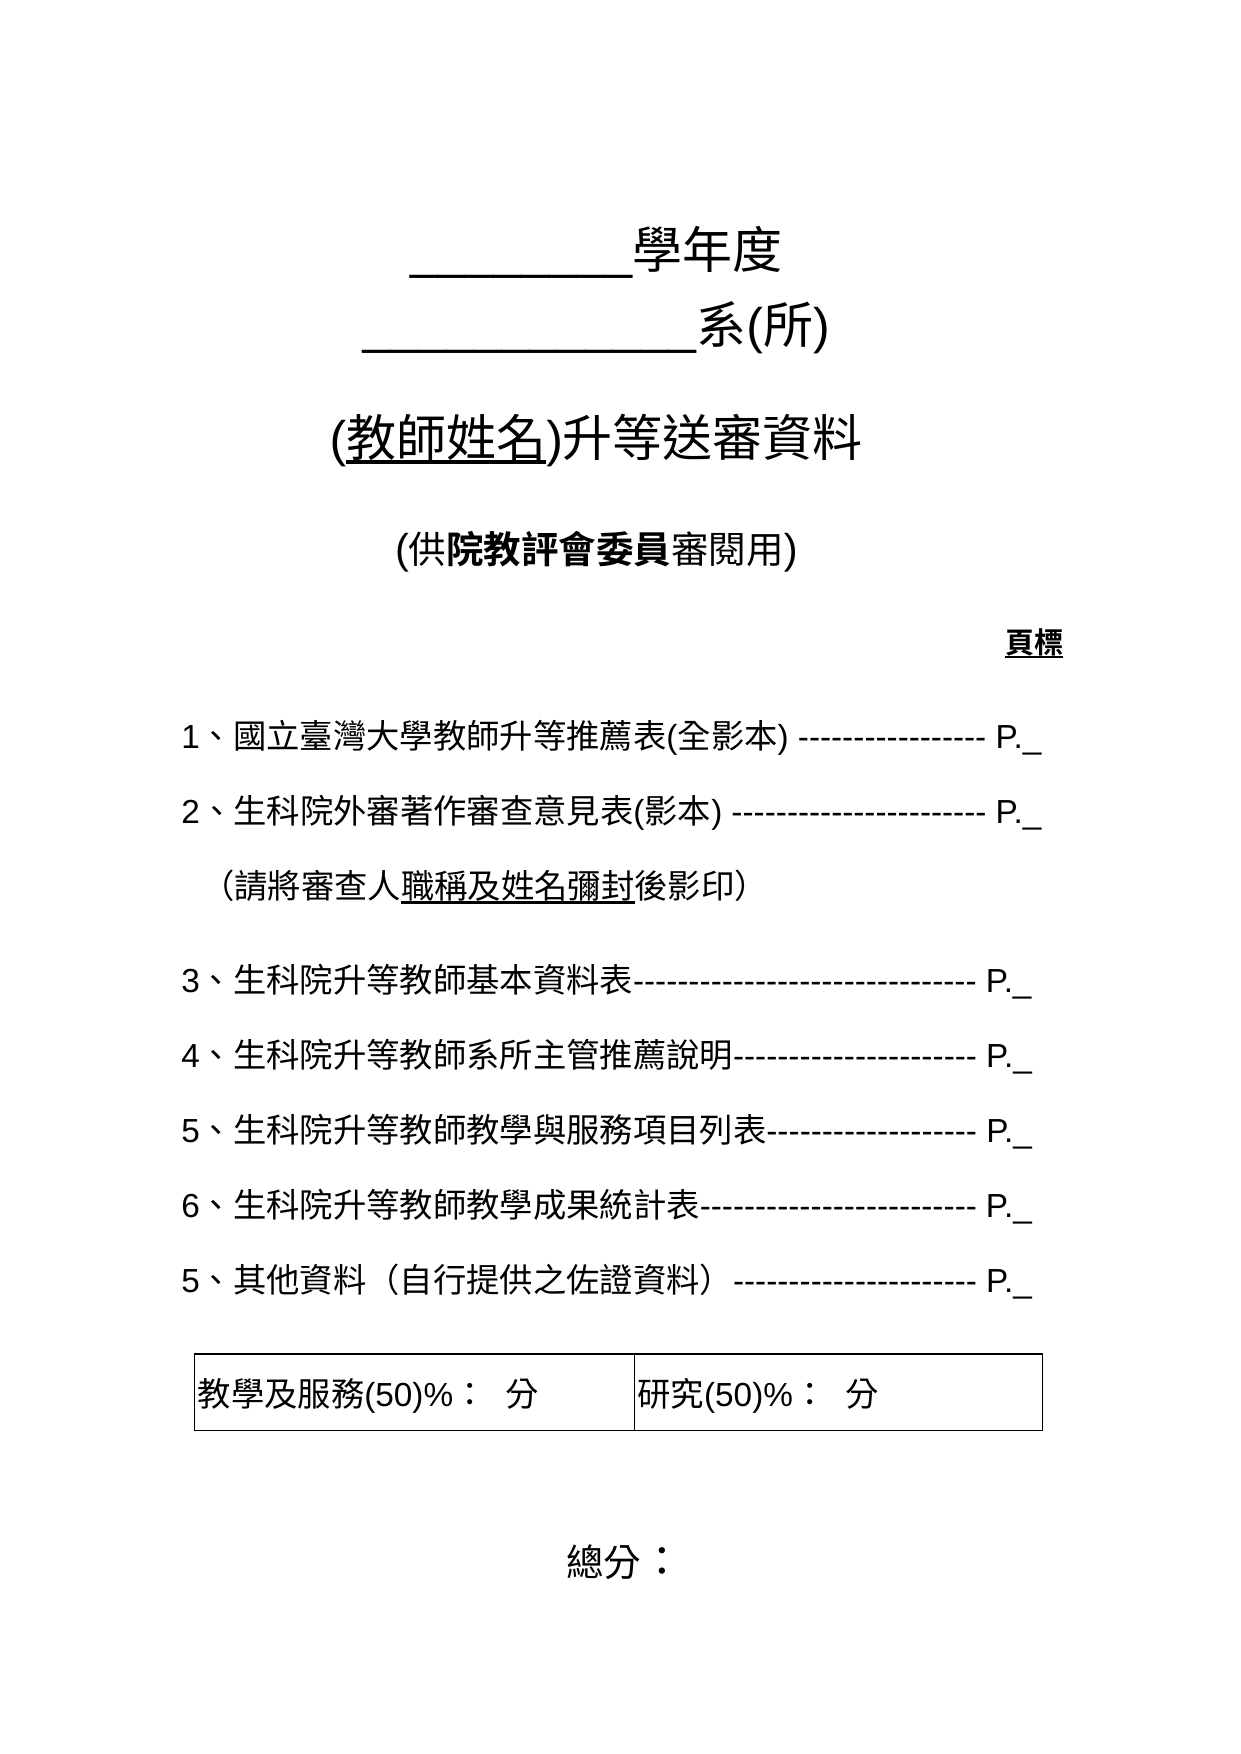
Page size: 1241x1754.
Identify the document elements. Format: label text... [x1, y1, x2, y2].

text (供院教評會委員審閱用) [129, 509, 1063, 584]
text 總分： [148, 1521, 1063, 1596]
table_header 研究(50)%： 分 [635, 1355, 1042, 1430]
text 4、生科院升等教師系所主管推薦說明---------------------- P._ [148, 1016, 1063, 1091]
text 5、其他資料（自行提供之佐證資料）---------------------- P._ [148, 1241, 1063, 1316]
text 頁標 [129, 603, 1063, 678]
text 5、生科院升等教師教學與服務項目列表------------------- P._ [148, 1091, 1063, 1166]
text 2、生科院外審著作審查意見表(影本) ----------------------- P._ [181, 772, 1063, 847]
text 6、生科院升等教師教學成果統計表------------------------- P._ [148, 1166, 1063, 1241]
text ­­­­­­­­­________學年度 ____________系(所) [129, 209, 1063, 359]
text 1、國立臺灣大學教師升等推薦表(全影本) ----------------- P._ [148, 697, 1063, 772]
text （請將審查人職稱及姓名彌封後影印） [148, 847, 1063, 922]
table_header 教學及服務(50)%： 分 [195, 1355, 634, 1430]
text (教師姓名)升等送審資料 [129, 397, 1063, 472]
text 3、生科院升等教師基本資料表------------------------------- P._ [148, 941, 1063, 1016]
